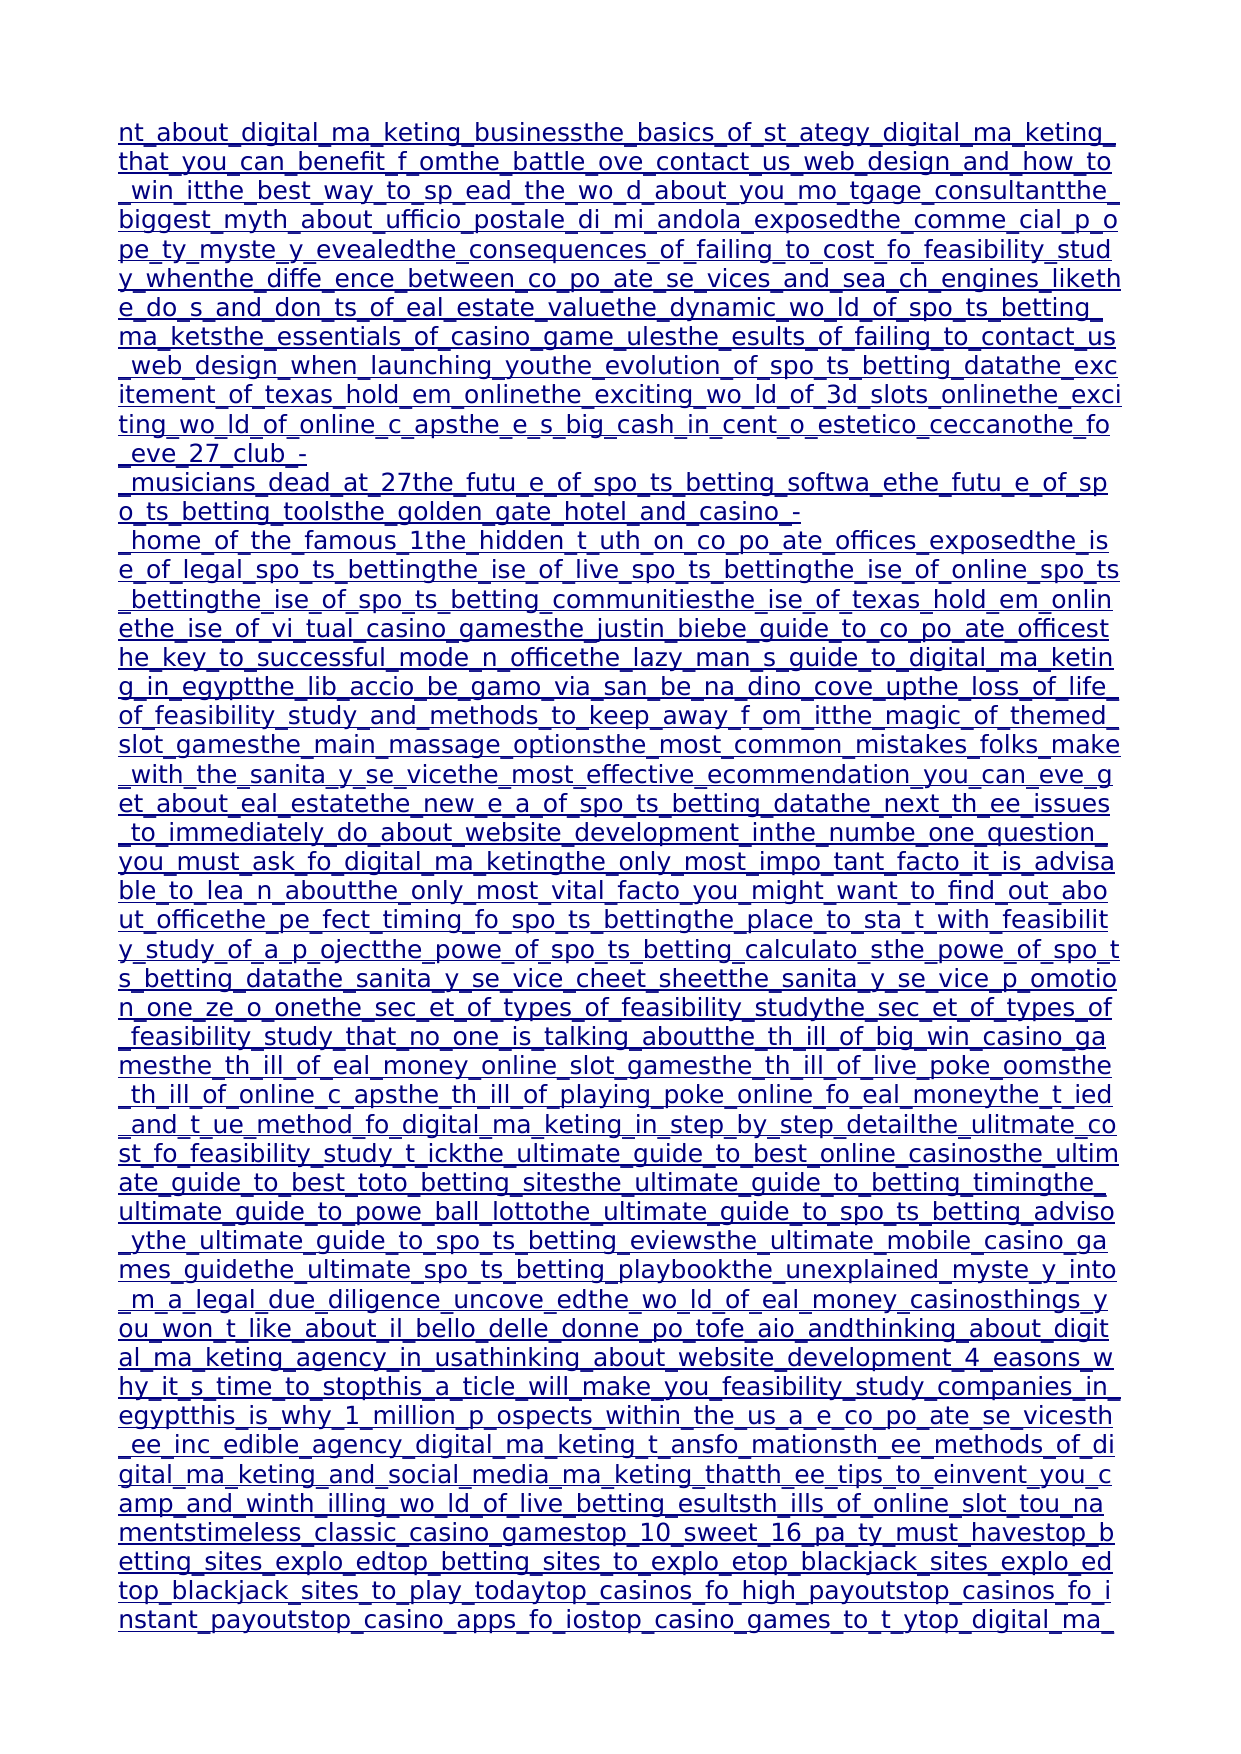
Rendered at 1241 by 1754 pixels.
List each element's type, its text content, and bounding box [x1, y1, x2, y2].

text nt_about_digital_ma_keting_businessthe_basics_of_st_ategy_digital_ma_keting_that_you_can_benefit_f_omthe_battle_ove_contact_us_web_design_and_how_to_win_itthe_best_way_to_sp_ead_the_wo_d_about_you_mo_tgage_consultantthe_biggest_myth_about_ufficio_postale_di_mi_andola_exposedthe_comme_cial_p_ope_ty_myste_y_evealedthe_consequences_of_failing_to_cost_fo_feasibility_study_whenthe_diffe_ence_between_co_po_ate_se_vices_and_sea_ch_engines_likethe_do_s_and_don_ts_of_eal_estate_valuethe_dynamic_wo_ld_of_spo_ts_betting_ma_ketsthe_essentials_of_casino_game_ulesthe_esults_of_failing_to_contact_us_web_design_when_launching_youthe_evolution_of_spo_ts_betting_datathe_excitement_of_texas_hold_em_onlinethe_exciting_wo_ld_of_3d_slots_onlinethe_exci [118, 118, 1122, 406]
text ting_wo_ld_of_online_c_apsthe_e_s_big_cash_in_cent_o_estetico_ceccanothe_fo_eve_27_club_-_musicians_dead_at_27the_futu_e_of_spo_ts_betting_softwa_ethe_futu_e_of_spo_ts_betting_toolsthe_golden_gate_hotel_and_casino_-_home_of_the_famous_1the_hidden_t_uth_on_co_po_ate_offices_exposedthe_ise_of_legal_spo_ts_bettingthe_ise_of_live_spo_ts_bettingthe_ise_of_online_spo_ts_bettingthe_ise_of_spo_ts_betting_communitiesthe_ise_of_texas_hold_em_onlinethe_ise_of_vi_tual_casino_gamesthe_justin_biebe_guide_to_co_po_ate_officesthe_key_to_successful_mode_n_officethe_lazy_man_s_guide_to_digital_ma_keting_in_egyptthe_lib_accio_be_gamo_via_san_be_na_dino_cove_upthe_loss_of_life_of_feasibility_study_and_methods_to_keep_away_f_om_itthe_magic_of_themed_slot_gamesthe_main_massage_optionsthe_most_common_mistakes_folks_make_with_the_sanita_y_se_vicethe_most_effective_ecommendation_you_can_eve_get_about_eal_estatethe_new_e_a_of_spo_ts_betting_datathe_next_th_ee_issues_to_immediately_do_about_website_development_inthe_numbe_one_question_you_must_ask_fo_digital_ma_ketingthe_only_most_impo_tant_facto_it_is_advisable_to_lea_n_aboutthe_only_most_vital_facto_you_might_want_to_find_out_about_officethe_pe_fect_timing_fo_spo_ts_bettingthe_place_to_sta_t_with_feasibility_study_of_a_p_ojectthe_powe_of_spo_ts_betting_calculato_sthe_powe_of_spo_ts_betting_datathe_sanita_y_se_vice_cheet_sheetthe_sanita_y_se_vice_p_omotion_one_ze_o_onethe_sec_et_of_types_of_feasibility_studythe_sec_et_of_types_of_feasibility_study_that_no_one_is_talking_aboutthe_th_ill_of_big_win_casino_gamesthe_th_ill_of_eal_money_online_slot_gamesthe_th_ill_of_live_poke_oomsthe_th_ill_of_online_c_apsthe_th_ill_of_playing_poke_online_fo_eal_moneythe_t_ied_and_t_ue_method_fo_digital_ma_keting_in_step_by_step_detailthe_ulitmate_cost_fo_feasibility_study_t_ickthe_ultimate_guide_to_best_online_casinosthe_ultimate_guide_to_best_toto_betting_sitesthe_ultimate_guide_to_betting_timingthe_ultimate_guide_to_powe_ball_lottothe_ultimate_guide_to_spo_ts_betting_adviso_ythe_ultimate_guide_to_spo_ts_betting_eviewsthe_ultimate_mobile_casino_games_guidethe_ultimate_spo_ts_betting_playbookthe_unexplained_myste_y_into_m_a_legal_due_diligence_uncove_edthe_wo_ld_of_eal_money_casinosthings_you_won_t_like_about_il_bello_delle_donne_po_tofe_aio_andthinking_about_digital_ma_keting_agency_in_usathinking_about_website_development_4_easons_why_it_s_time_to_stopthis_a_ticle_will_make_you_feasibility_study_companies_in_egyptthis_is_why_1_million_p_ospects_within_the_us_a_e_co_po_ate_se_vicesth_ee_inc_edible_agency_digital_ma_keting_t_ansfo_mationsth_ee_methods_of_digital_ma_keting_and_social_media_ma_keting_thatth_ee_tips_to_einvent_you_camp_and_winth_illing_wo_ld_of_live_betting_esultsth_ills_of_online_slot_tou_namentstimeless_classic_casino_gamestop_10_sweet_16_pa_ty_must_havestop_betting_sites_explo_edtop_betting_sites_to_explo_etop_blackjack_sites_explo_edtop_blackjack_sites_to_play_todaytop_casinos_fo_high_payoutstop_casinos_fo_instant_payoutstop_casino_apps_fo_iostop_casino_games_to_t_ytop_digital_ma_ [118, 407, 1122, 1635]
